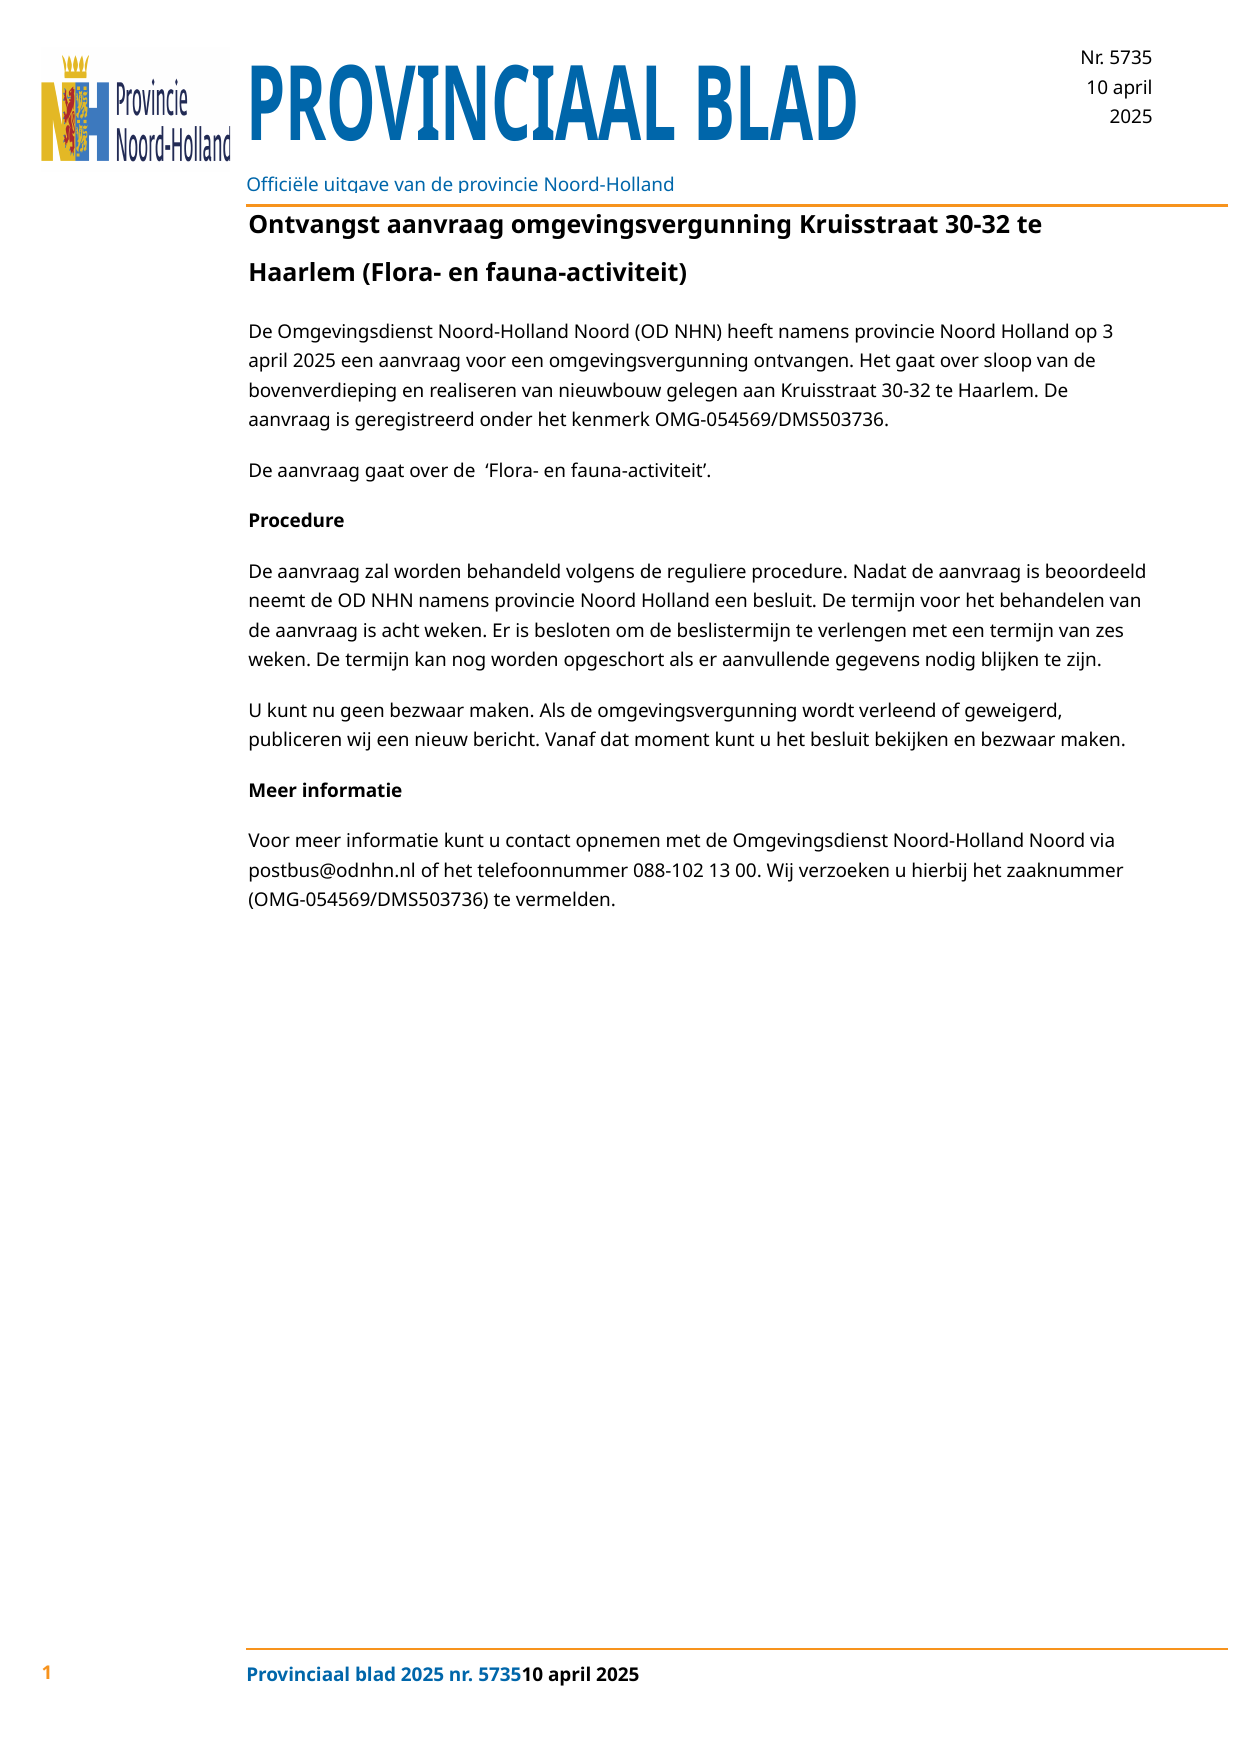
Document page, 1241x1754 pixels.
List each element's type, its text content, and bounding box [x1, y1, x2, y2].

picture [41, 47, 231, 172]
text Voor meer informatie kunt u contact opnemen met de Omgevingsdienst Noord-Holland Noord via postbus@odnhn.nl of het telefoonnummer 088-102 13 00. Wij verzoeken u hierbij het zaaknummer (OMG-054569/DMS503736) te vermelden. [248, 827, 1152, 912]
text De aanvraag zal worden behandeld volgens de reguliere procedure. Nadat de aanvraag is beoordeeld neemt de OD NHN namens provincie Noord Holland een besluit. De termijn voor het behandelen van de aanvraag is acht weken. Er is besloten om de beslistermijn te verlengen met een termijn van zes weken. De termijn kan nog worden opgeschort als er aanvullende gegevens nodig blijken te zijn. [248, 558, 1152, 672]
text Procedure [248, 507, 1152, 533]
text De Omgevingsdienst Noord-Holland Noord (OD NHN) heeft namens provincie Noord Holland op 3 april 2025 een aanvraag voor een omgevingsvergunning ontvangen. Het gaat over sloop van de bovenverdieping en realiseren van nieuwbouw gelegen aan Kruisstraat 30-32 te Haarlem. De aanvraag is geregistreerd onder het kenmerk OMG-054569/DMS503736. [248, 318, 1152, 432]
text Ontvangst aanvraag omgevingsvergunning Kruisstraat 30-32 te Haarlem (Flora- en fauna-activiteit) [248, 207, 1152, 288]
text U kunt nu geen bezwaar maken. Als de omgevingsvergunning wordt verleend of geweigerd, publiceren wij een nieuw bericht. Vanaf dat moment kunt u het besluit bekijken en bezwaar maken. [248, 697, 1152, 752]
text Meer informatie [248, 777, 1152, 803]
text De aanvraag gaat over de ‘Flora- en fauna-activiteit’. [248, 457, 1152, 483]
